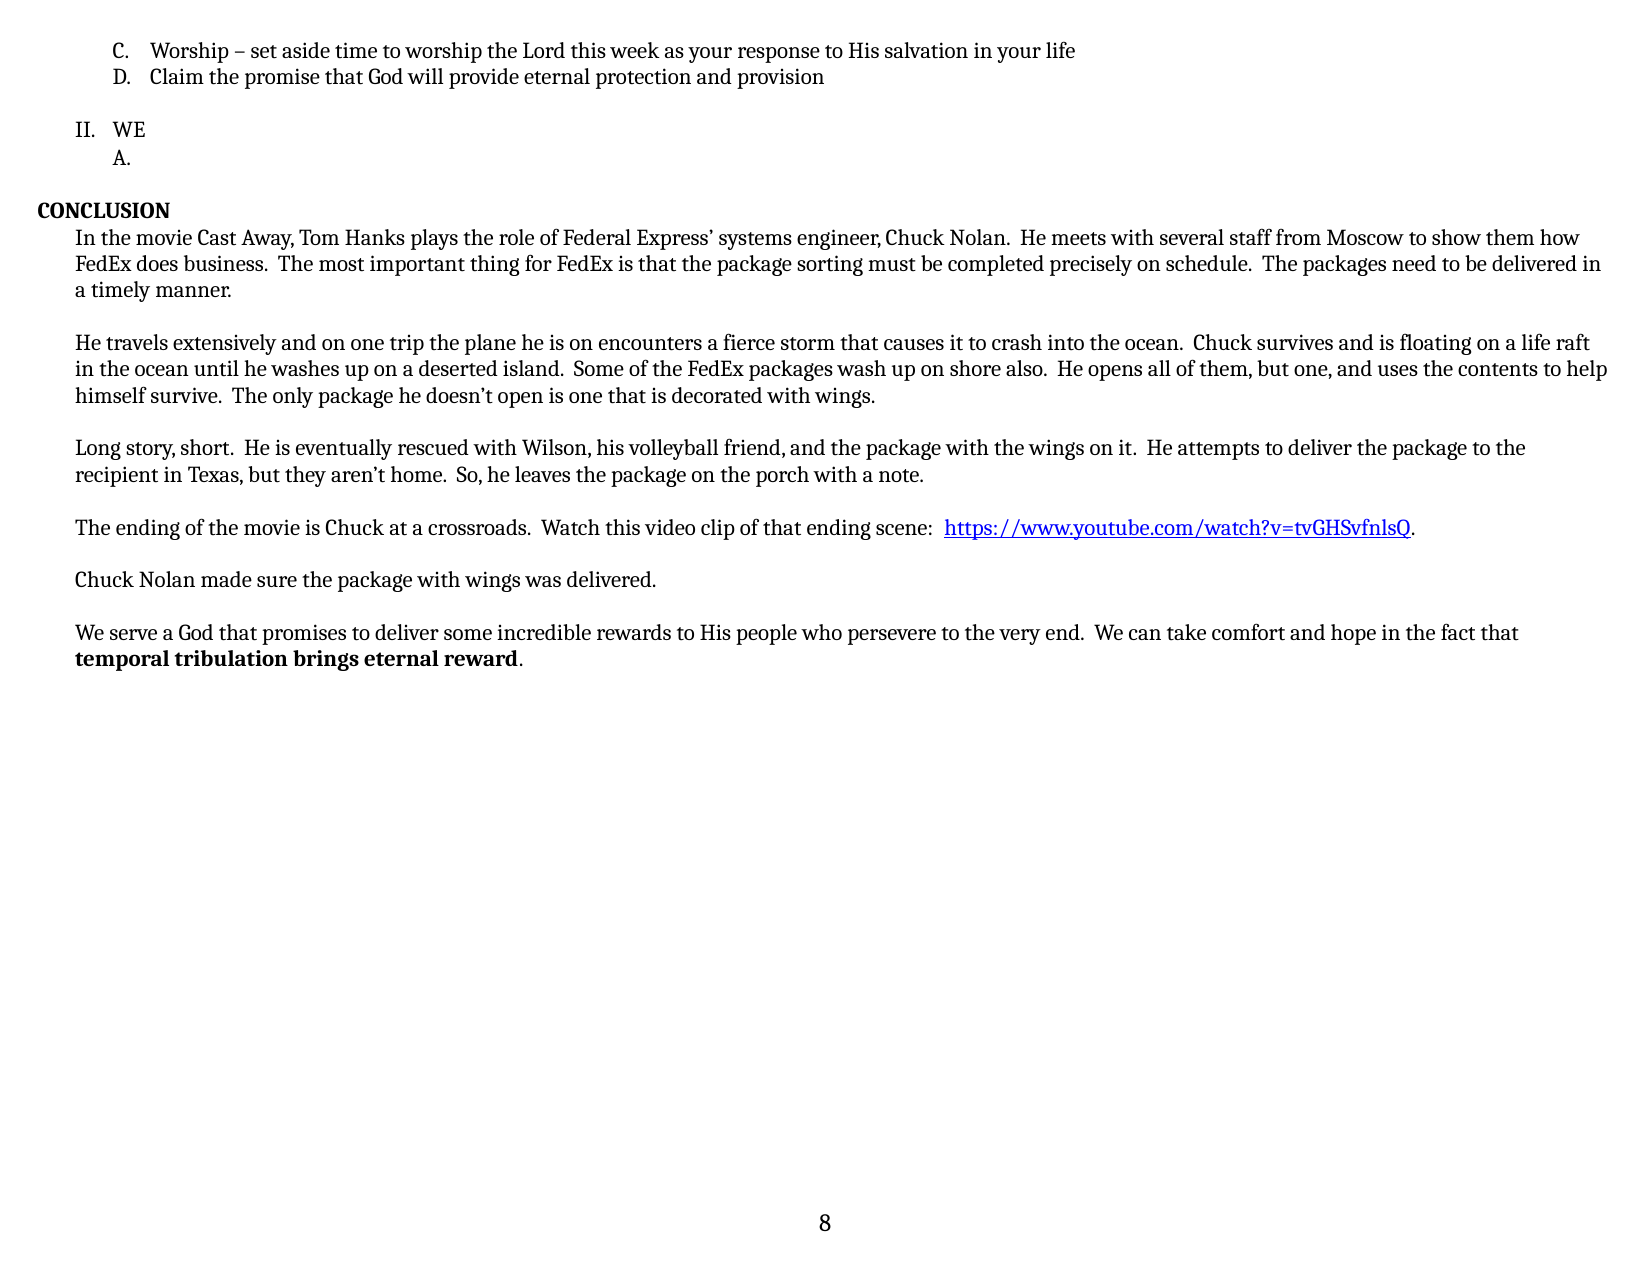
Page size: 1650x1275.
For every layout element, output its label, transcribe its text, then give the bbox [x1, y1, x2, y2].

text We serve a God that promises to deliver some incredible rewards to His people who persevere to the very end. We can take comfort and hope in the fact that temporal tribulation brings eternal reward. [75, 620, 1612, 672]
text Chuck Nolan made sure the package with wings was delivered. [75, 567, 1612, 593]
list Worship – set aside time to worship the Lord this week as your response to His salvation in your life [112, 37, 1612, 64]
text He travels extensively and on one trip the plane he is on encounters a fierce storm that causes it to crash into the ocean. Chuck survives and is floating on a life raft in the ocean until he washes up on a deserted island. Some of the FedEx packages wash up on shore also. He opens all of them, but one, and uses the contents to help himself survive. The only package he doesn’t open is one that is decorated with wings. [75, 330, 1612, 409]
text CONCLUSION [37, 198, 1612, 224]
list WE [75, 117, 1612, 143]
text The ending of the movie is Chuck at a crossroads. Watch this video clip of that ending scene: https://www.youtube.com/watch?v=tvGHSvfnlsQ. [75, 514, 1612, 541]
list Claim the promise that God will provide eternal protection and provision [112, 64, 1612, 90]
text In the movie Cast Away, Tom Hanks plays the role of Federal Express’ systems engineer, Chuck Nolan. He meets with several staff from Moscow to show them how FedEx does business. The most important thing for FedEx is that the package sorting must be completed precisely on schedule. The packages need to be delivered in a timely manner. [75, 224, 1612, 303]
text Long story, short. He is eventually rescued with Wilson, his volleyball friend, and the package with the wings on it. He attempts to deliver the package to the recipient in Texas, but they aren’t home. So, he leaves the package on the porch with a note. [75, 435, 1612, 488]
